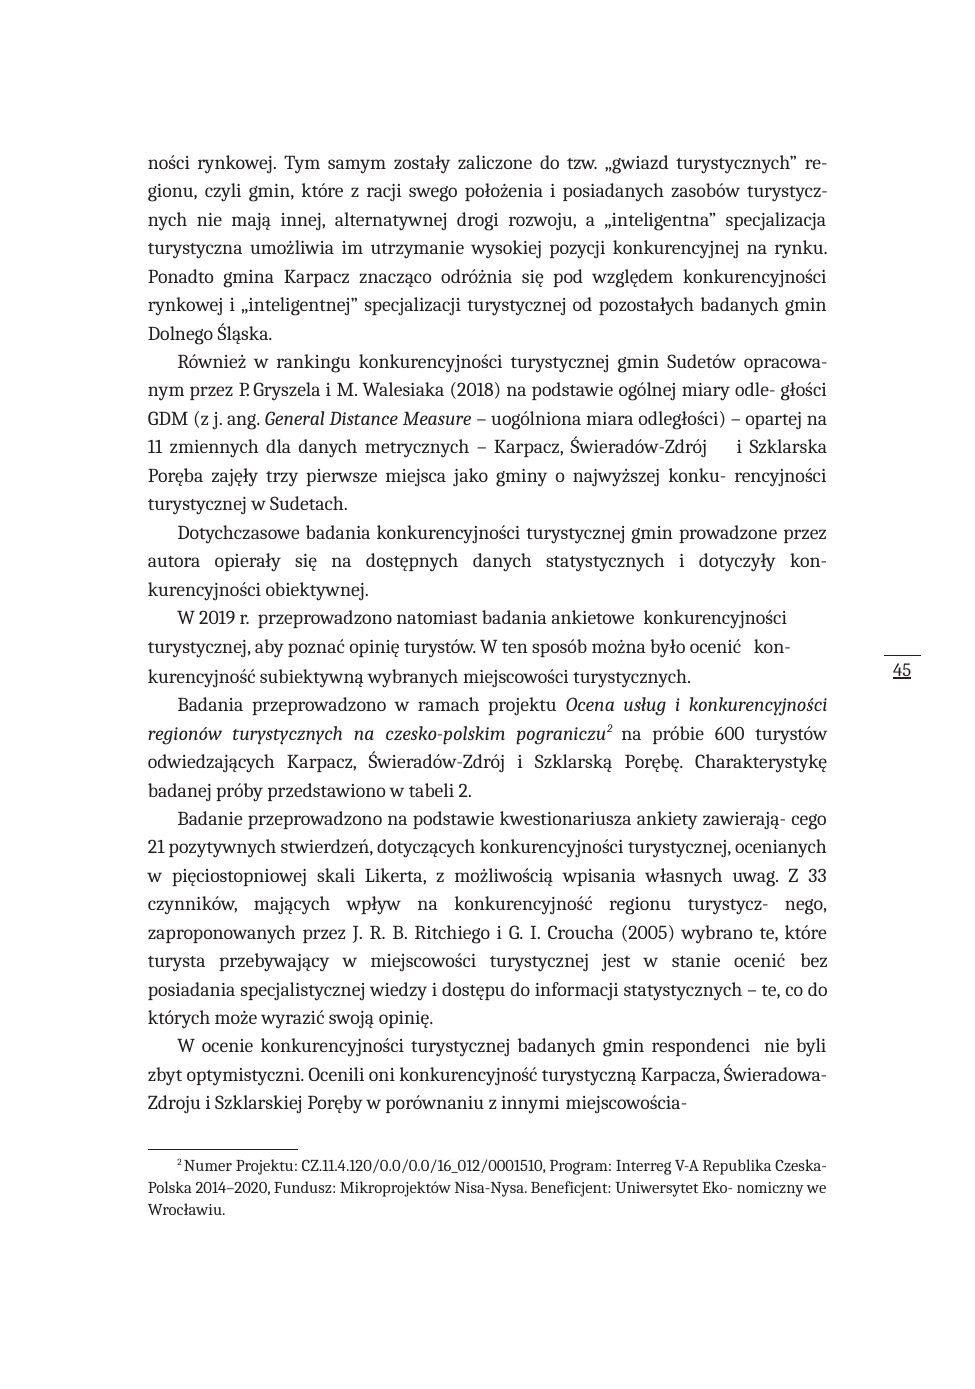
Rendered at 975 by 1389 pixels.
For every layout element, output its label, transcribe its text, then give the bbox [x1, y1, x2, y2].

text W 2019 r. przeprowadzono natomiast badania ankietowe konkurencyjności [177, 607, 929, 629]
text kurencyjność subiektywną wybranych miejscowości turystycznych. 45 [148, 659, 929, 688]
text Dotychczasowe badania konkurencyjności turystycznej gmin prowadzone przez autora opierały się na dostępnych danych statystycznych i dotyczyły kon- kurencyjności obiektywnej. [148, 521, 828, 601]
text turystycznej, aby poznać opinię turystów. W ten sposób można było ocenić kon- [148, 635, 929, 659]
text Również w rankingu konkurencyjności turystycznej gmin Sudetów opracowa- nym przez P. Gryszela i M. Walesiaka (2018) na podstawie ogólnej miary odle- głości GDM (z j. ang. General Distance Measure – uogólniona miara odległości) – opartej na 11 zmiennych dla danych metrycznych – Karpacz, Świeradów-Zdrój i Szklarska Poręba zajęły trzy pierwsze miejsca jako gminy o najwyższej konku- rencyjności turystycznej w Sudetach. [148, 351, 828, 516]
text ności rynkowej. Tym samym zostały zaliczone do tzw. „gwiazd turystycznych” re- gionu, czyli gmin, które z racji swego położenia i posiadanych zasobów turystycz- nych nie mają innej, alternatywnej drogi rozwoju, a „inteligentna” specjalizacja turystyczna umożliwia im utrzymanie wysokiej pozycji konkurencyjnej na rynku. Ponadto gmina Karpacz znacząco odróżnia się pod względem konkurencyjności rynkowej i „inteligentnej” specjalizacji turystycznej od pozostałych badanych gmin Dolnego Śląska. [148, 152, 828, 345]
text Badanie przeprowadzono na podstawie kwestionariusza ankiety zawierają- cego 21 pozytywnych stwierdzeń, dotyczących konkurencyjności turystycznej, ocenianych w pięciostopniowej skali Likerta, z możliwością wpisania własnych uwag. Z 33 czynników, mających wpływ na konkurencyjność regionu turystycz- nego, zaproponowanych przez J. R. B. Ritchiego i G. I. Croucha (2005) wybrano te, które turysta przebywający w miejscowości turystycznej jest w stanie ocenić bez posiadania specjalistycznej wiedzy i dostępu do informacji statystycznych – te, co do których może wyrazić swoją opinię. [148, 808, 828, 1029]
text Badania przeprowadzono w ramach projektu Ocena usług i konkurencyjności regionów turystycznych na czesko-polskim pograniczu2 na próbie 600 turystów odwiedzających Karpacz, Świeradów-Zdrój i Szklarską Porębę. Charakterystykę badanej próby przedstawiono w tabeli 2. [148, 694, 828, 802]
text 2 Numer Projektu: CZ.11.4.120/0.0/0.0/16_012/0001510, Program: Interreg V-A Republika Czeska-Polska 2014–2020, Fundusz: Mikroprojektów Nisa-Nysa. Beneficjent: Uniwersytet Eko- nomiczny we Wrocławiu. [148, 1148, 828, 1220]
text W ocenie konkurencyjności turystycznej badanych gmin respondenci nie byli zbyt optymistyczni. Ocenili oni konkurencyjność turystyczną Karpacza, Świeradowa-Zdroju i Szklarskiej Poręby w porównaniu z innymi miejscowościa- [148, 1035, 828, 1115]
